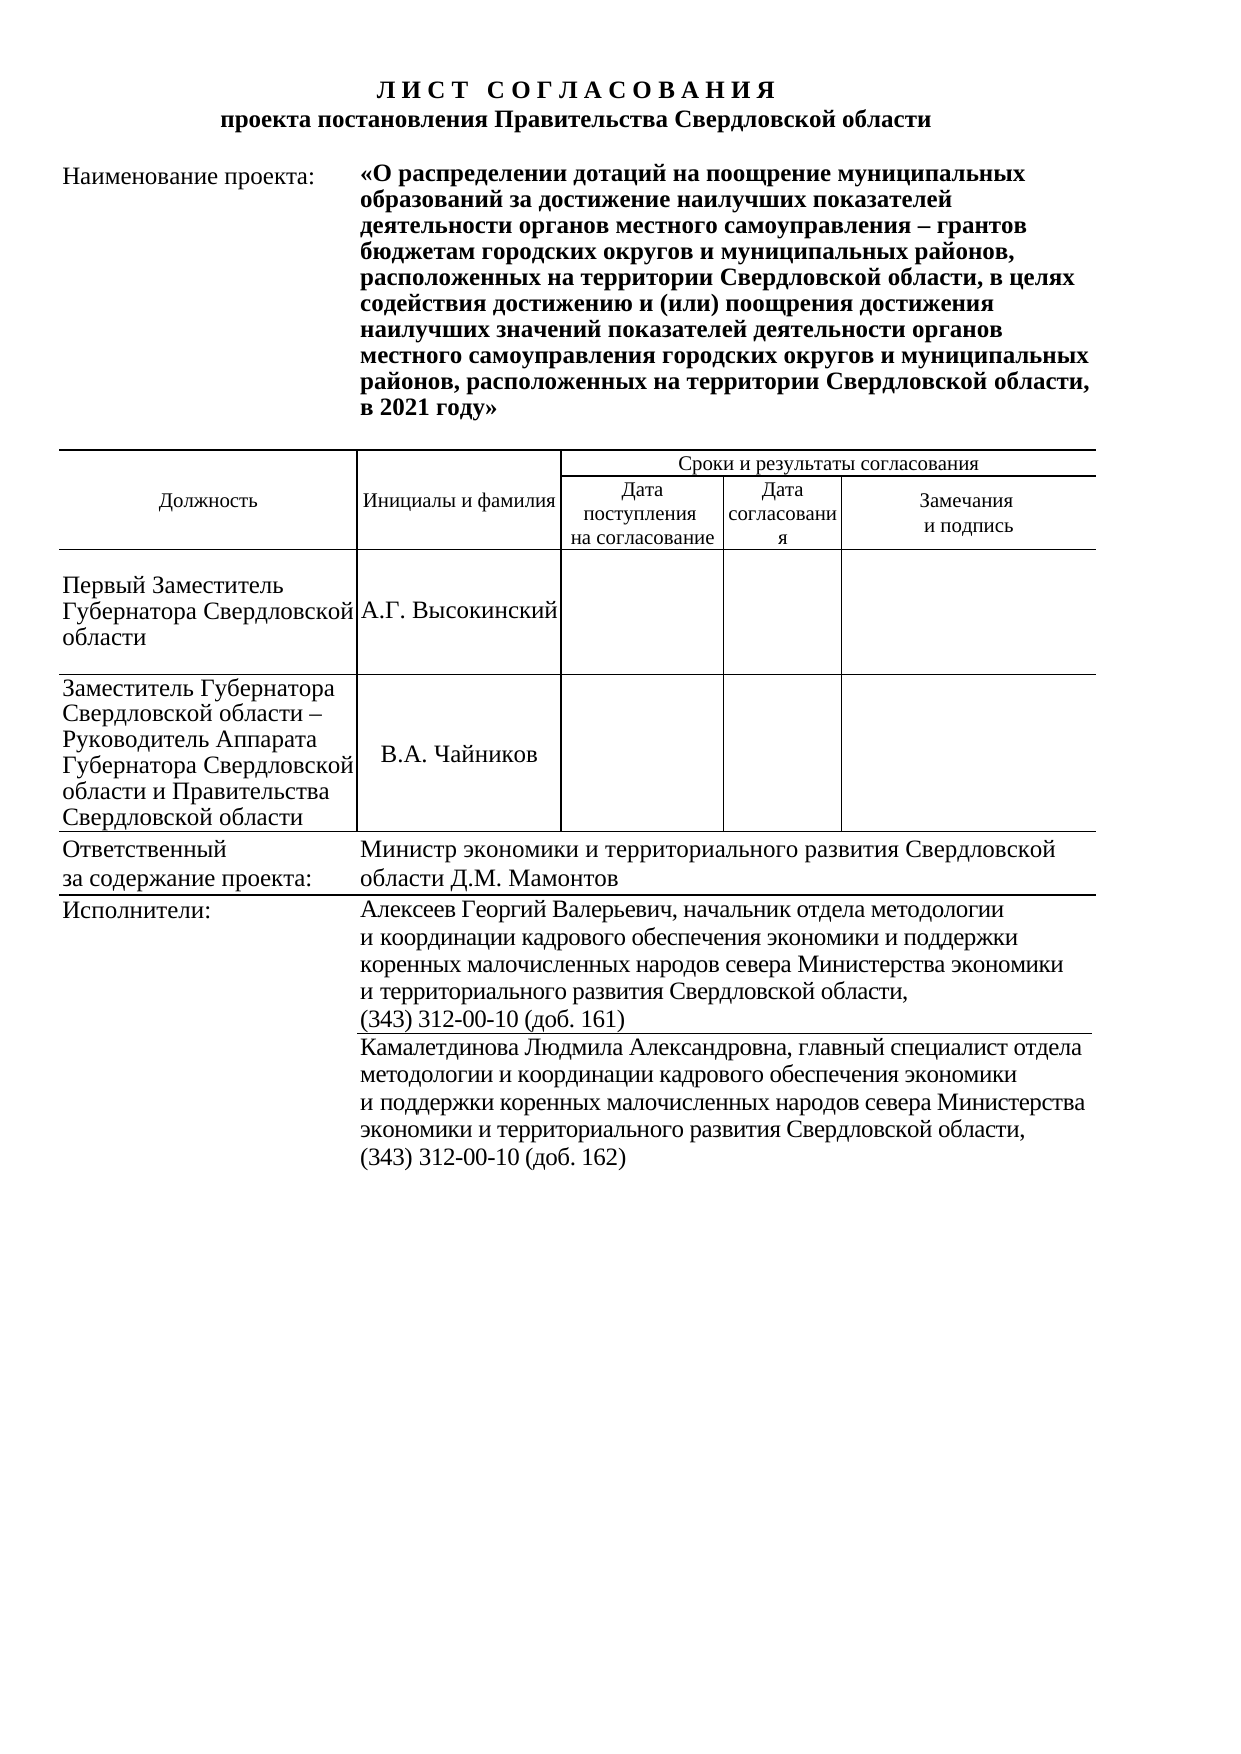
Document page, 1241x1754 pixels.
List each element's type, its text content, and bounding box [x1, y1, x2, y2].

table_cell Ответственный за содержание проекта: [59, 832, 357, 894]
table_cell Алексеев Георгий Валерьевич, начальник отдела методологии и координации кадрового обеспечения экономики и поддержки коренных малочисленных народов севера Министерства экономики и территориального развития Свердловской области, (343) 312-00-10 (доб. 161) [357, 896, 1092, 1032]
table_cell В.А. Чайников [358, 675, 560, 831]
table_cell [562, 675, 723, 831]
table_cell Сроки и результаты согласования [562, 451, 1096, 475]
table_cell [59, 1033, 357, 1170]
table_cell [724, 550, 841, 674]
text проекта постановления Правительства Свердловской области [59, 104, 1092, 132]
table_cell [1092, 896, 1096, 1032]
table_cell [842, 675, 1096, 831]
table_cell Инициалы и фамилия [358, 451, 560, 549]
table_cell [562, 550, 723, 674]
table_header Наименование проекта: [59, 161, 357, 449]
table_header «О распределении дотаций на поощрение муниципальных образований за достижение наилучших показателей деятельности органов местного самоуправления – грантов бюджетам городских округов и муниципальных районов, расположенных на территории Свердловской области, в целях содействия достижению и (или) поощрения достижения наилучших значений показателей деятельности органов местного самоуправления городских округов и муниципальных районов, расположенных на территории Свердловской области, в 2021 году» [357, 161, 1096, 449]
table_cell Первый Заместитель Губернатора Свердловской области [59, 550, 356, 674]
table_cell Камалетдинова Людмила Александровна, главный специалист отдела методологии и координации кадрового обеспечения экономики и поддержки коренных малочисленных народов севера Министерства экономики и территориального развития Свердловской области, (343) 312-00-10 (доб. 162) [357, 1034, 1092, 1170]
table_cell Министр экономики и территориального развития Свердловской области Д.М. Мамонтов [357, 832, 1096, 894]
table_cell [1092, 1033, 1096, 1170]
table_cell Должность [59, 451, 356, 549]
table_cell Дата поступления на согласование [562, 477, 723, 549]
table_cell [842, 550, 1096, 674]
table_cell Замечания и подпись [842, 477, 1096, 549]
table_cell Заместитель Губернатора Свердловской области – Руководитель Аппарата Губернатора Свердловской области и Правительства Свердловской области [59, 675, 356, 831]
table_cell Исполнители: [59, 896, 357, 1032]
table_cell [724, 675, 841, 831]
text ЛИСТ СОГЛАСОВАНИЯ [59, 75, 1092, 104]
table_cell Дата согласования [724, 477, 841, 549]
table_cell А.Г. Высокинский [358, 550, 560, 674]
